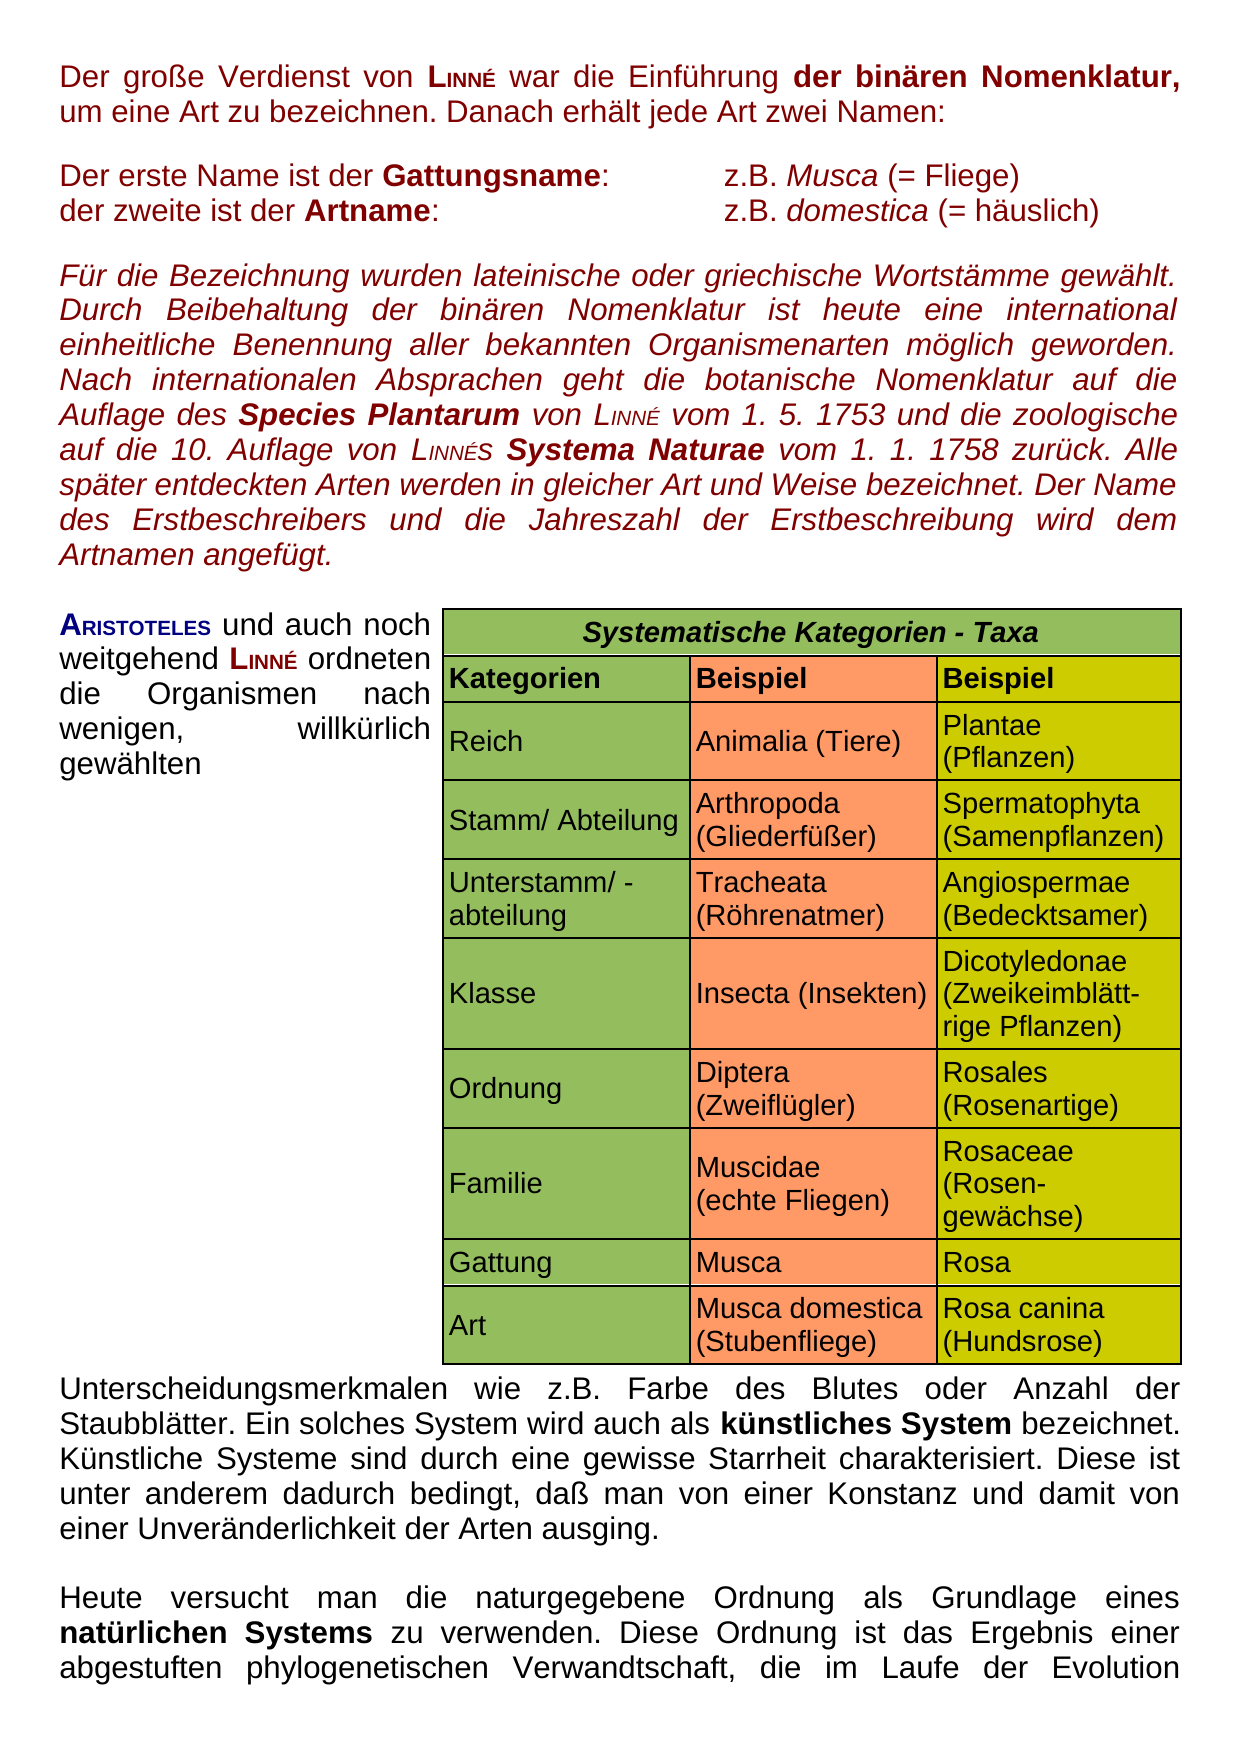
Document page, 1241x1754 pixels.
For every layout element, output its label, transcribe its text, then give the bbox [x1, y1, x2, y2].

table_cell Beispiel [691, 657, 936, 701]
table_cell Animalia (Tiere) [691, 703, 936, 779]
table_cell Klasse [444, 939, 689, 1048]
table_cell Rosa [938, 1240, 1180, 1284]
table_cell Stamm/ Abteilung [444, 781, 689, 858]
table_cell Gattung [444, 1240, 689, 1284]
table_cell Reich [444, 703, 689, 779]
text der zweite ist der Artname: z.B. domestica (= häuslich) [59, 193, 1181, 228]
table_cell Ordnung [444, 1050, 689, 1127]
table_cell Art [444, 1287, 689, 1363]
table_cell Beispiel [938, 657, 1180, 701]
table_cell Kategorien [444, 657, 689, 701]
table_cell Plantae (Pflanzen) [938, 703, 1180, 779]
table_cell Unterstamm/ -abteilung [444, 860, 689, 937]
text Aristoteles und auch noch weitgehend Linné ordneten die Organismen nach wenigen, willkürlich gewählten Unterscheidungsmerkmalen wie z.B. Farbe des Blutes oder Anzahl der Staubblätter. Ein solches System wird auch als künstliches System bezeichnet. Künstliche Systeme sind durch eine gewisse Starrheit charakterisiert. Diese ist unter anderem dadurch bedingt, daß man von einer Konstanz und damit von einer Unveränderlichkeit der Arten ausging. [59, 607, 1181, 1546]
table_cell Rosaceae (Rosen-gewächse) [938, 1129, 1180, 1238]
table_cell Spermatophyta (Samenpflanzen) [938, 781, 1180, 858]
table_cell Angiospermae (Bedecktsamer) [938, 860, 1180, 937]
table_cell Rosales (Rosenartige) [938, 1050, 1180, 1127]
table_cell Tracheata (Röhrenatmer) [691, 860, 936, 937]
text Der erste Name ist der Gattungsname: z.B. Musca (= Fliege) [59, 158, 1181, 193]
table_cell Musca [691, 1240, 936, 1284]
text Der große Verdienst von Linné war die Einführung der binären Nomenklatur, um eine Art zu bezeichnen. Danach erhält jede Art zwei Namen: [59, 59, 1181, 129]
text Heute versucht man die naturgegebene Ordnung als Grundlage eines natürlichen Systems zu verwenden. Diese Ordnung ist das Ergebnis einer abgestuften phylogenetischen Verwandtschaft, die im Laufe der Evolution [59, 1581, 1181, 1685]
table_cell Dicotyledonae (Zweikeimblätt-rige Pflanzen) [938, 939, 1180, 1048]
text Für die Bezeichnung wurden lateinische oder griechische Wortstämme gewählt. Durch Beibehaltung der binären Nomenklatur ist heute eine international einheitliche Benennung aller bekannten Organismenarten möglich geworden. Nach internationalen Absprachen geht die botanische Nomenklatur auf die Auflage des Species Plantarum von Linné vom 1. 5. 1753 und die zoologische auf die 10. Auflage von Linnés Systema Naturae vom 1. 1. 1758 zurück. Alle später entdeckten Arten werden in gleicher Art und Weise bezeichnet. Der Name des Erstbeschreibers und die Jahreszahl der Erstbeschreibung wird dem Artnamen angefügt. [59, 258, 1181, 572]
table_header Systematische Kategorien - Taxa [444, 610, 1180, 654]
table_cell Muscidae (echte Fliegen) [691, 1129, 936, 1238]
table_cell Insecta (Insekten) [691, 939, 936, 1048]
table_cell Musca domestica (Stubenfliege) [691, 1287, 936, 1363]
table_cell Rosa canina (Hundsrose) [938, 1287, 1180, 1363]
table_cell Diptera (Zweiflügler) [691, 1050, 936, 1127]
table_cell Arthropoda (Gliederfüßer) [691, 781, 936, 858]
table_cell Familie [444, 1129, 689, 1238]
